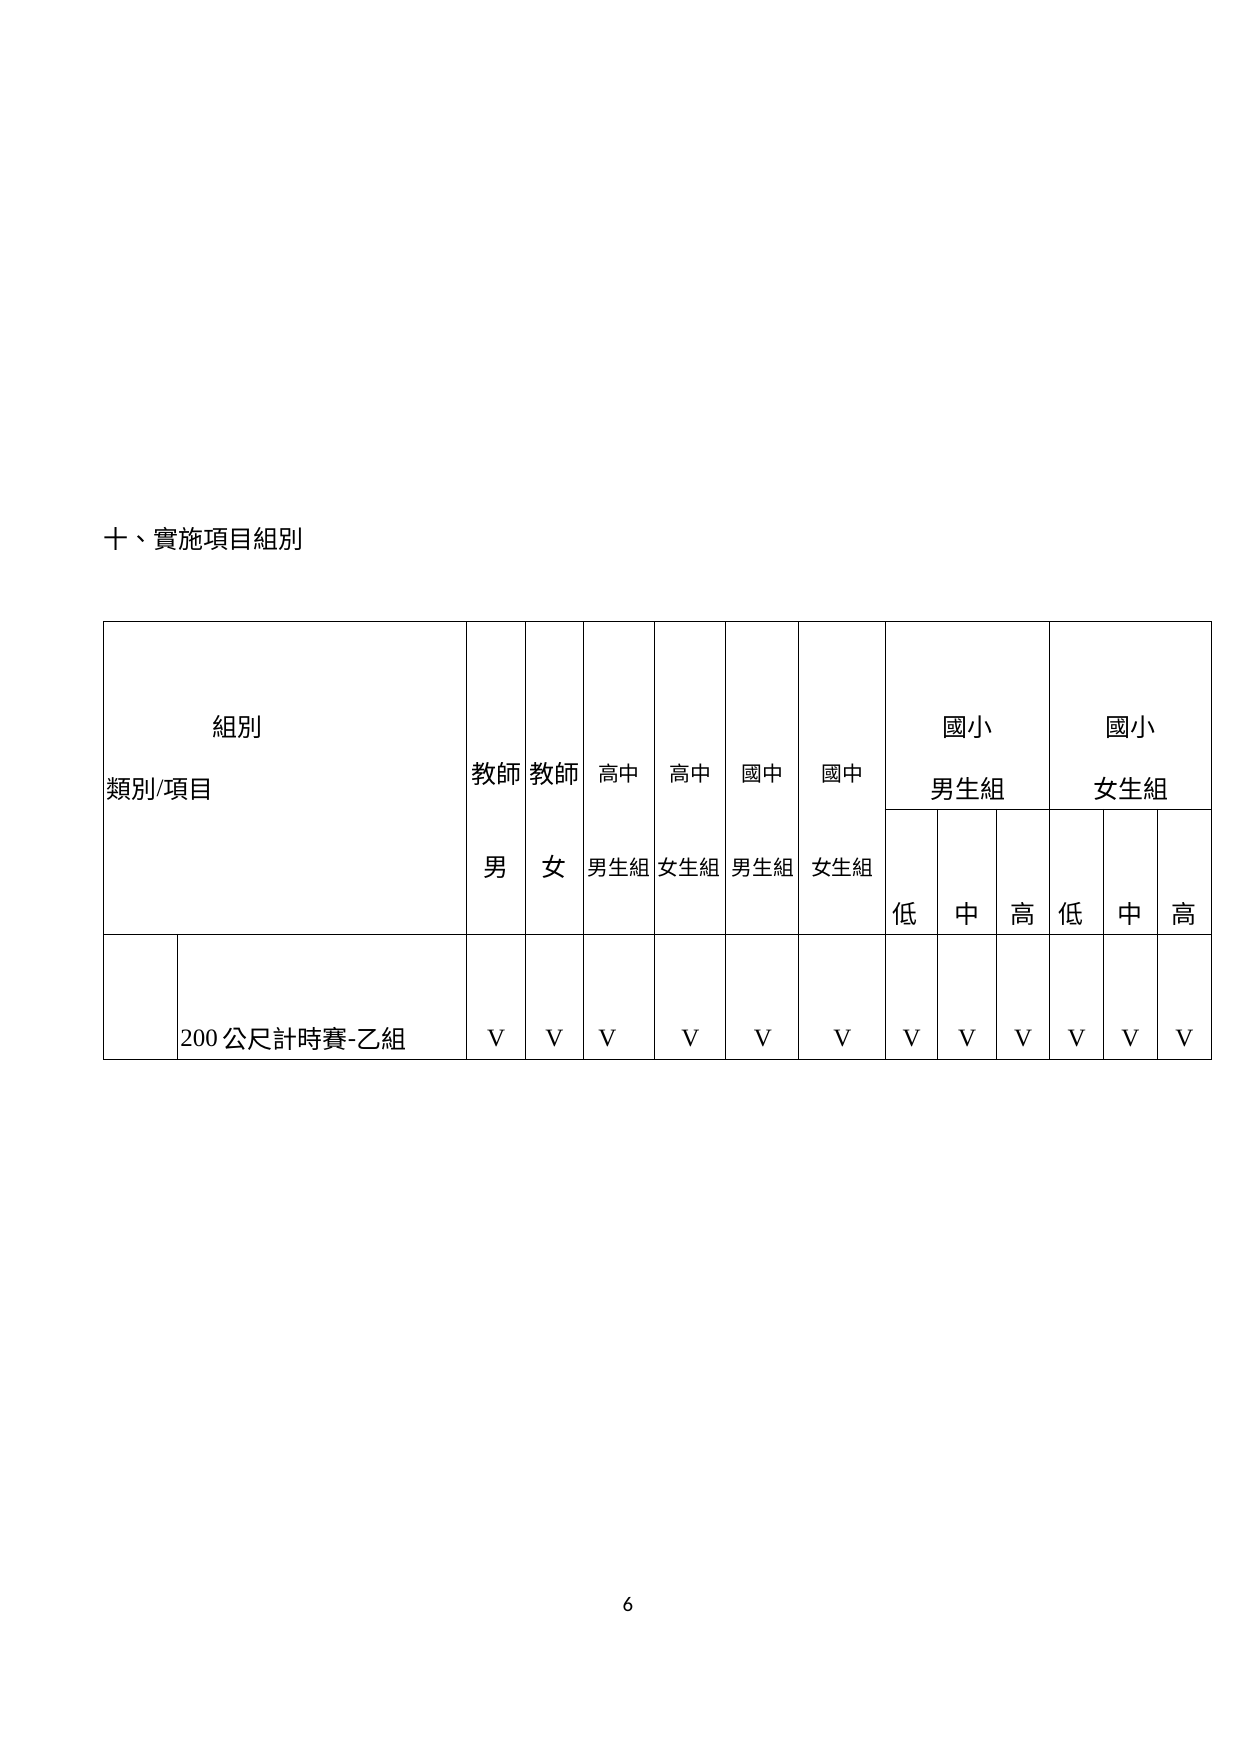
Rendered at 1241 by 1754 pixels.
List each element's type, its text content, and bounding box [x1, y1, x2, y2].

table_cell V [938, 935, 996, 1059]
table_cell 低 [1050, 810, 1103, 934]
table_cell [104, 935, 177, 1059]
table_header 國中 女生組 [799, 622, 885, 934]
table_cell 低 [886, 810, 937, 934]
table_header 高中 女生組 [655, 622, 725, 934]
table_cell 中 [938, 810, 996, 934]
table_header 組別 類別/項目 [104, 622, 466, 934]
table_header 國小 男生組 [886, 622, 1049, 809]
table_cell V [726, 935, 798, 1059]
table_cell V [886, 935, 937, 1059]
table_cell V [1158, 935, 1211, 1059]
table_header 國中 男生組 [726, 622, 798, 934]
table_cell V [584, 935, 654, 1059]
table_cell V [1104, 935, 1157, 1059]
table_cell V [799, 935, 885, 1059]
text 十、實施項目組別 [103, 496, 1152, 559]
table_cell 200公尺計時賽-乙組 [178, 935, 466, 1059]
table_cell 高 [997, 810, 1049, 934]
table_cell V [655, 935, 725, 1059]
table_cell 中 [1104, 810, 1157, 934]
table_header 高中 男生組 [584, 622, 654, 934]
table_header 教師 男 [467, 622, 525, 934]
table_cell V [467, 935, 525, 1059]
table_cell V [997, 935, 1049, 1059]
table_header 教師 女 [526, 622, 583, 934]
table_cell 高 [1158, 810, 1211, 934]
table_header 國小 女生組 [1050, 622, 1211, 809]
table_cell V [1050, 935, 1103, 1059]
table_cell V [526, 935, 583, 1059]
